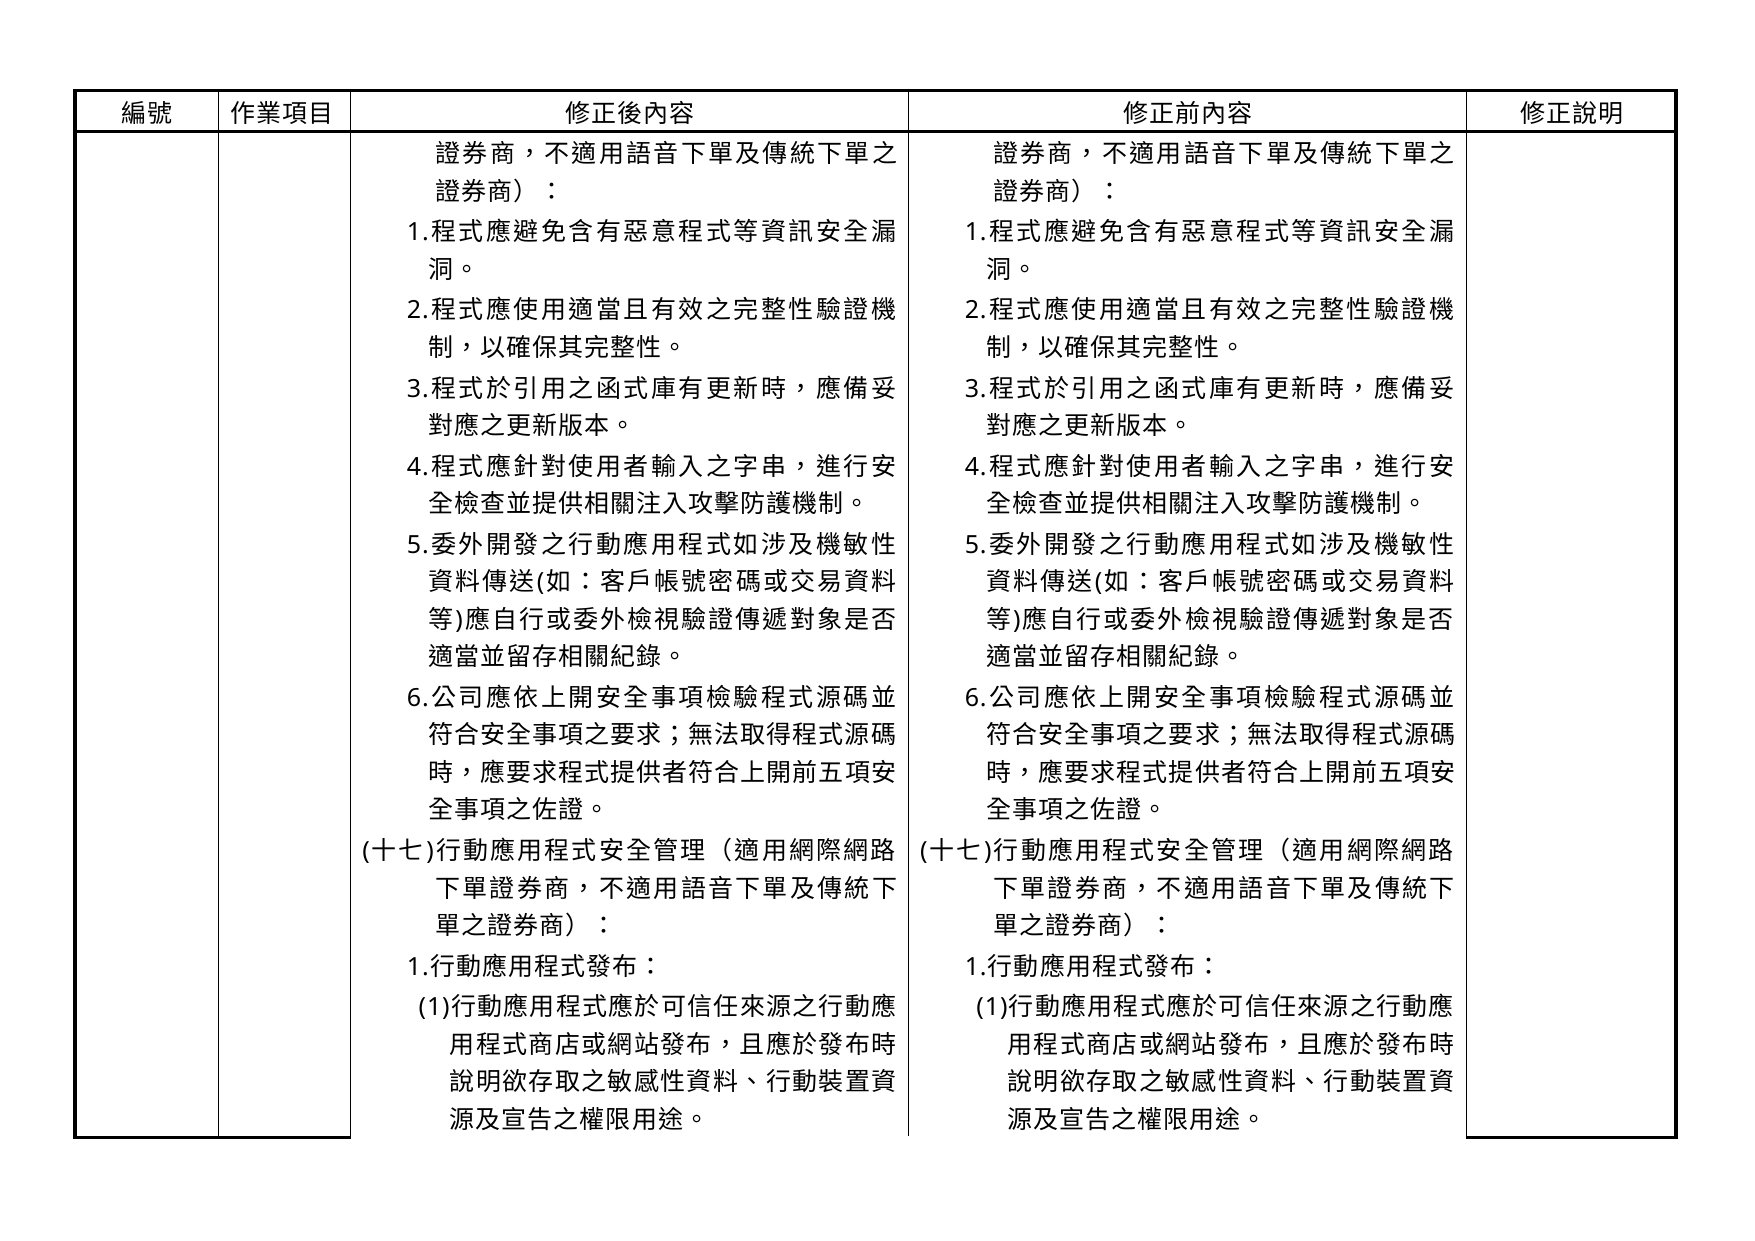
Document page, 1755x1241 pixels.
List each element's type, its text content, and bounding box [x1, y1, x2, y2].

table_cell 1.行動應用程式發布： [909, 942, 1466, 983]
table_cell 3.程式於引用之函式庫有更新時，應備妥對應之更新版本。 [909, 364, 1466, 442]
table_cell 證券商，不適用語音下單及傳統下單之證券商）： [351, 133, 908, 208]
table_cell 證券商，不適用語音下單及傳統下單之證券商）： [909, 133, 1466, 208]
table_cell 1.程式應避免含有惡意程式等資訊安全漏洞。 [351, 208, 908, 286]
table_cell 4.程式應針對使用者輸入之字串，進行安全檢查並提供相關注入攻擊防護機制。 [351, 442, 908, 520]
table_cell 1.行動應用程式發布： [351, 942, 908, 983]
table_header 修正前內容 [909, 92, 1466, 129]
table_header 修正後內容 [351, 92, 908, 129]
table_cell (1)行動應用程式應於可信任來源之行動應用程式商店或網站發布，且應於發布時說明欲存取之敏感性資料、行動裝置資源及宣告之權限用途。 [909, 983, 1466, 1136]
table_cell 6.公司應依上開安全事項檢驗程式源碼並符合安全事項之要求；無法取得程式源碼時，應要求程式提供者符合上開前五項安全事項之佐證。 [351, 673, 908, 826]
table_header 修正說明 [1467, 92, 1674, 129]
table_cell 1.程式應避免含有惡意程式等資訊安全漏洞。 [909, 208, 1466, 286]
table_cell 3.程式於引用之函式庫有更新時，應備妥對應之更新版本。 [351, 364, 908, 442]
table_header 作業項目 [219, 92, 350, 129]
table_cell 6.公司應依上開安全事項檢驗程式源碼並符合安全事項之要求；無法取得程式源碼時，應要求程式提供者符合上開前五項安全事項之佐證。 [909, 673, 1466, 826]
table_cell 5.委外開發之行動應用程式如涉及機敏性資料傳送(如：客戶帳號密碼或交易資料等)應自行或委外檢視驗證傳遞對象是否適當並留存相關紀錄。 [351, 520, 908, 673]
table_header 編號 [77, 92, 218, 129]
table_cell [77, 133, 218, 1136]
table_cell 2.程式應使用適當且有效之完整性驗證機制，以確保其完整性。 [351, 286, 908, 364]
table_cell (十七)行動應用程式安全管理（適用網際網路下單證券商，不適用語音下單及傳統下單之證券商）： [351, 826, 908, 942]
table_cell 5.委外開發之行動應用程式如涉及機敏性資料傳送(如：客戶帳號密碼或交易資料等)應自行或委外檢視驗證傳遞對象是否適當並留存相關紀錄。 [909, 520, 1466, 673]
table_cell (十七)行動應用程式安全管理（適用網際網路下單證券商，不適用語音下單及傳統下單之證券商）： [909, 826, 1466, 942]
table_cell 4.程式應針對使用者輸入之字串，進行安全檢查並提供相關注入攻擊防護機制。 [909, 442, 1466, 520]
table_cell [1467, 133, 1674, 1136]
table_cell [219, 133, 350, 1136]
table_cell (1)行動應用程式應於可信任來源之行動應用程式商店或網站發布，且應於發布時說明欲存取之敏感性資料、行動裝置資源及宣告之權限用途。 [351, 983, 908, 1136]
table_cell 2.程式應使用適當且有效之完整性驗證機制，以確保其完整性。 [909, 286, 1466, 364]
